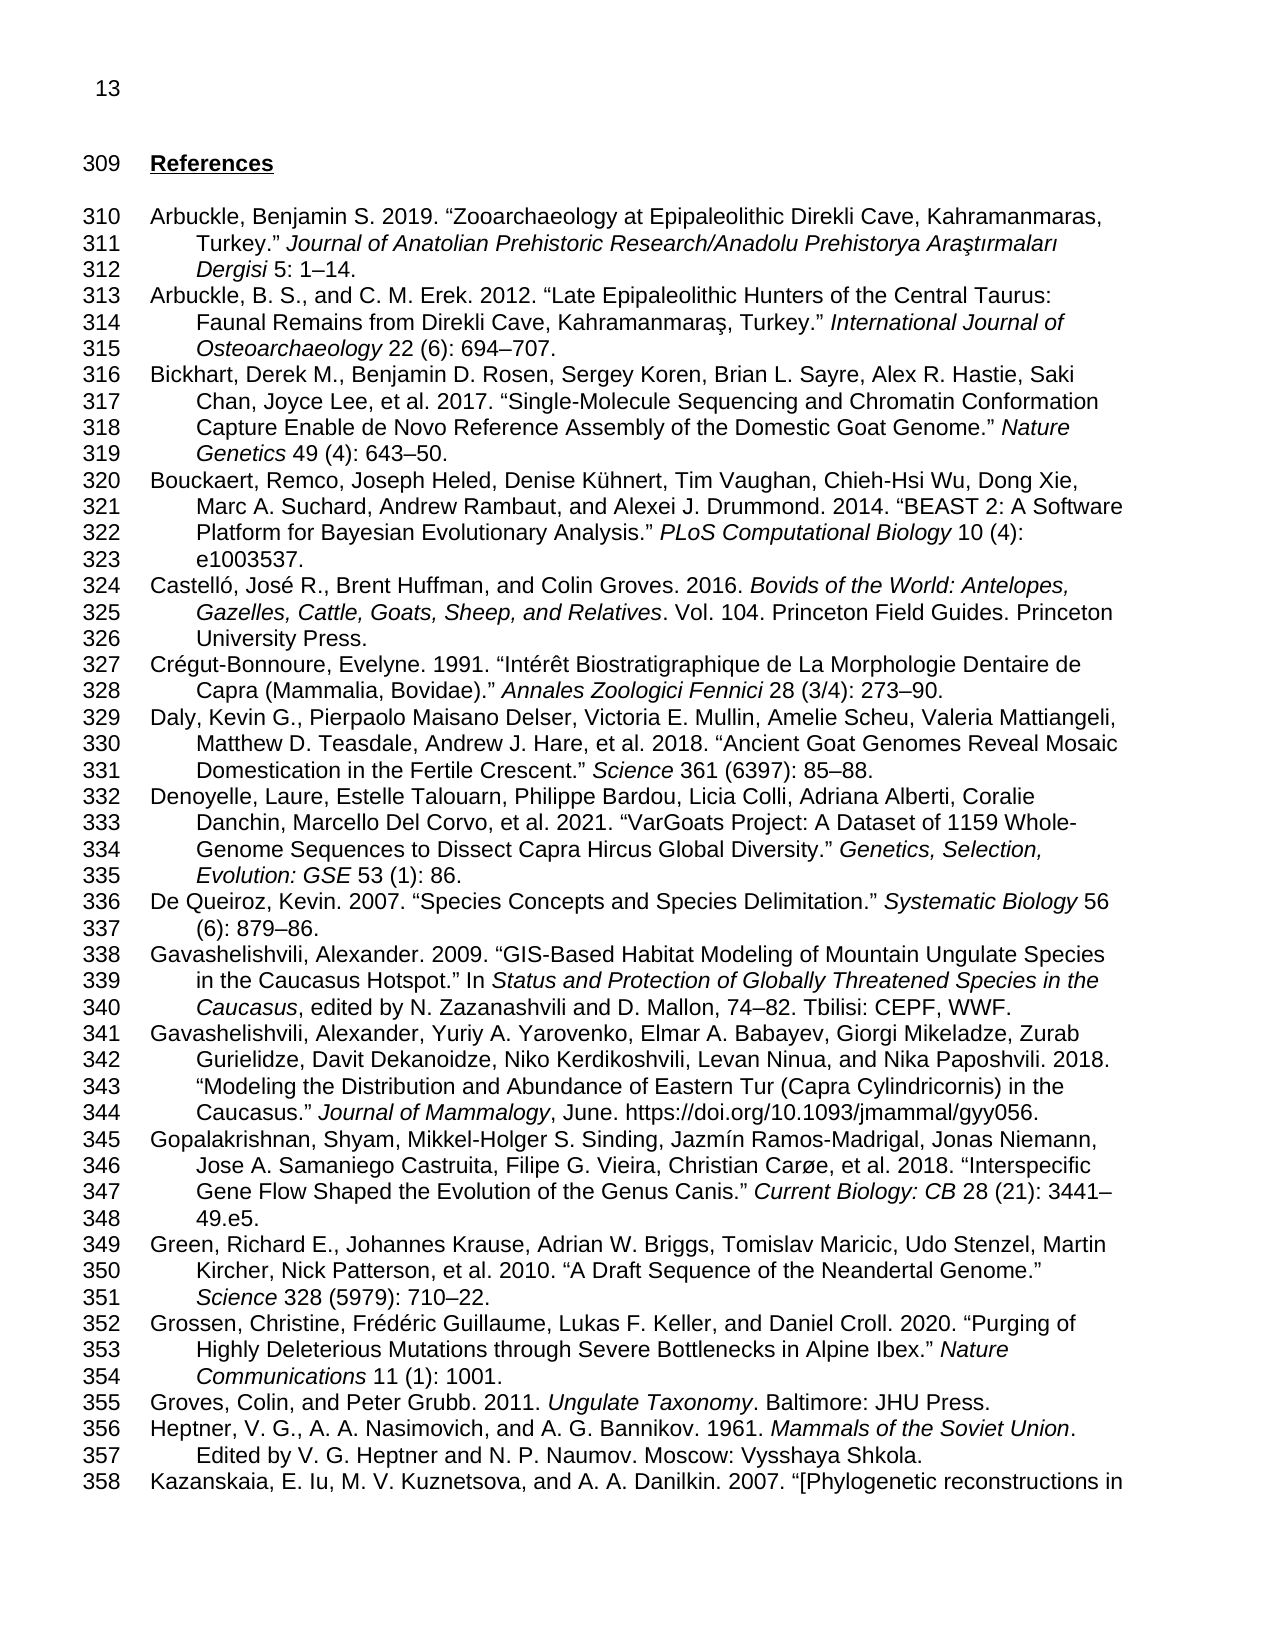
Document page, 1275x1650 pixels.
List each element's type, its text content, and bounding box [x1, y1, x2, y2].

text Arbuckle, B. S., and C. M. Erek. 2012. “Late Epipaleolithic Hunters of the Central Taurus: Faunal Remains from Direkli Cave, Kahramanmaraş, Turkey.” International Journal of Osteoarchaeology 22 (6): 694–707. [150, 282, 1125, 361]
text Kazanskaia, E. Iu, M. V. Kuznetsova, and A. A. Danilkin. 2007. “[Phylogenetic reconstructions in [150, 1468, 1125, 1494]
text Groves, Colin, and Peter Grubb. 2011. Ungulate Taxonomy. Baltimore: JHU Press. [150, 1389, 1125, 1415]
text References [150, 150, 1125, 176]
text Daly, Kevin G., Pierpaolo Maisano Delser, Victoria E. Mullin, Amelie Scheu, Valeria Mattiangeli, Matthew D. Teasdale, Andrew J. Hare, et al. 2018. “Ancient Goat Genomes Reveal Mosaic Domestication in the Fertile Crescent.” Science 361 (6397): 85–88. [150, 704, 1125, 783]
text Crégut-Bonnoure, Evelyne. 1991. “Intérêt Biostratigraphique de La Morphologie Dentaire de Capra (Mammalia, Bovidae).” Annales Zoologici Fennici 28 (3/4): 273–90. [150, 651, 1125, 704]
text Gavashelishvili, Alexander, Yuriy A. Yarovenko, Elmar A. Babayev, Giorgi Mikeladze, Zurab Gurielidze, Davit Dekanoidze, Niko Kerdikoshvili, Levan Ninua, and Nika Paposhvili. 2018. “Modeling the Distribution and Abundance of Eastern Tur (Capra Cylindricornis) in the Caucasus.” Journal of Mammalogy, June. https://doi.org/10.1093/jmammal/gyy056. [150, 1020, 1125, 1126]
text Gopalakrishnan, Shyam, Mikkel-Holger S. Sinding, Jazmín Ramos-Madrigal, Jonas Niemann, Jose A. Samaniego Castruita, Filipe G. Vieira, Christian Carøe, et al. 2018. “Interspecific Gene Flow Shaped the Evolution of the Genus Canis.” Current Biology: CB 28 (21): 3441–49.e5. [150, 1126, 1125, 1231]
text Green, Richard E., Johannes Krause, Adrian W. Briggs, Tomislav Maricic, Udo Stenzel, Martin Kircher, Nick Patterson, et al. 2010. “A Draft Sequence of the Neandertal Genome.” Science 328 (5979): 710–22. [150, 1231, 1125, 1310]
text Gavashelishvili, Alexander. 2009. “GIS-Based Habitat Modeling of Mountain Ungulate Species in the Caucasus Hotspot.” In Status and Protection of Globally Threatened Species in the Caucasus, edited by N. Zazanashvili and D. Mallon, 74–82. Tbilisi: CEPF, WWF. [150, 941, 1125, 1020]
text De Queiroz, Kevin. 2007. “Species Concepts and Species Delimitation.” Systematic Biology 56 (6): 879–86. [150, 888, 1125, 941]
text Castelló, José R., Brent Huffman, and Colin Groves. 2016. Bovids of the World: Antelopes, Gazelles, Cattle, Goats, Sheep, and Relatives. Vol. 104. Princeton Field Guides. Princeton University Press. [150, 572, 1125, 651]
text Arbuckle, Benjamin S. 2019. “Zooarchaeology at Epipaleolithic Direkli Cave, Kahramanmaras, Turkey.” Journal of Anatolian Prehistoric Research/Anadolu Prehistorya Araştırmaları Dergisi 5: 1–14. [150, 203, 1125, 282]
text Heptner, V. G., A. A. Nasimovich, and A. G. Bannikov. 1961. Mammals of the Soviet Union. Edited by V. G. Heptner and N. P. Naumov. Moscow: Vysshaya Shkola. [150, 1415, 1125, 1468]
text Denoyelle, Laure, Estelle Talouarn, Philippe Bardou, Licia Colli, Adriana Alberti, Coralie Danchin, Marcello Del Corvo, et al. 2021. “VarGoats Project: A Dataset of 1159 Whole-Genome Sequences to Dissect Capra Hircus Global Diversity.” Genetics, Selection, Evolution: GSE 53 (1): 86. [150, 783, 1125, 888]
text Grossen, Christine, Frédéric Guillaume, Lukas F. Keller, and Daniel Croll. 2020. “Purging of Highly Deleterious Mutations through Severe Bottlenecks in Alpine Ibex.” Nature Communications 11 (1): 1001. [150, 1310, 1125, 1389]
text Bickhart, Derek M., Benjamin D. Rosen, Sergey Koren, Brian L. Sayre, Alex R. Hastie, Saki Chan, Joyce Lee, et al. 2017. “Single-Molecule Sequencing and Chromatin Conformation Capture Enable de Novo Reference Assembly of the Domestic Goat Genome.” Nature Genetics 49 (4): 643–50. [150, 361, 1125, 467]
text Bouckaert, Remco, Joseph Heled, Denise Kühnert, Tim Vaughan, Chieh-Hsi Wu, Dong Xie, Marc A. Suchard, Andrew Rambaut, and Alexei J. Drummond. 2014. “BEAST 2: A Software Platform for Bayesian Evolutionary Analysis.” PLoS Computational Biology 10 (4): e1003537. [150, 467, 1125, 572]
